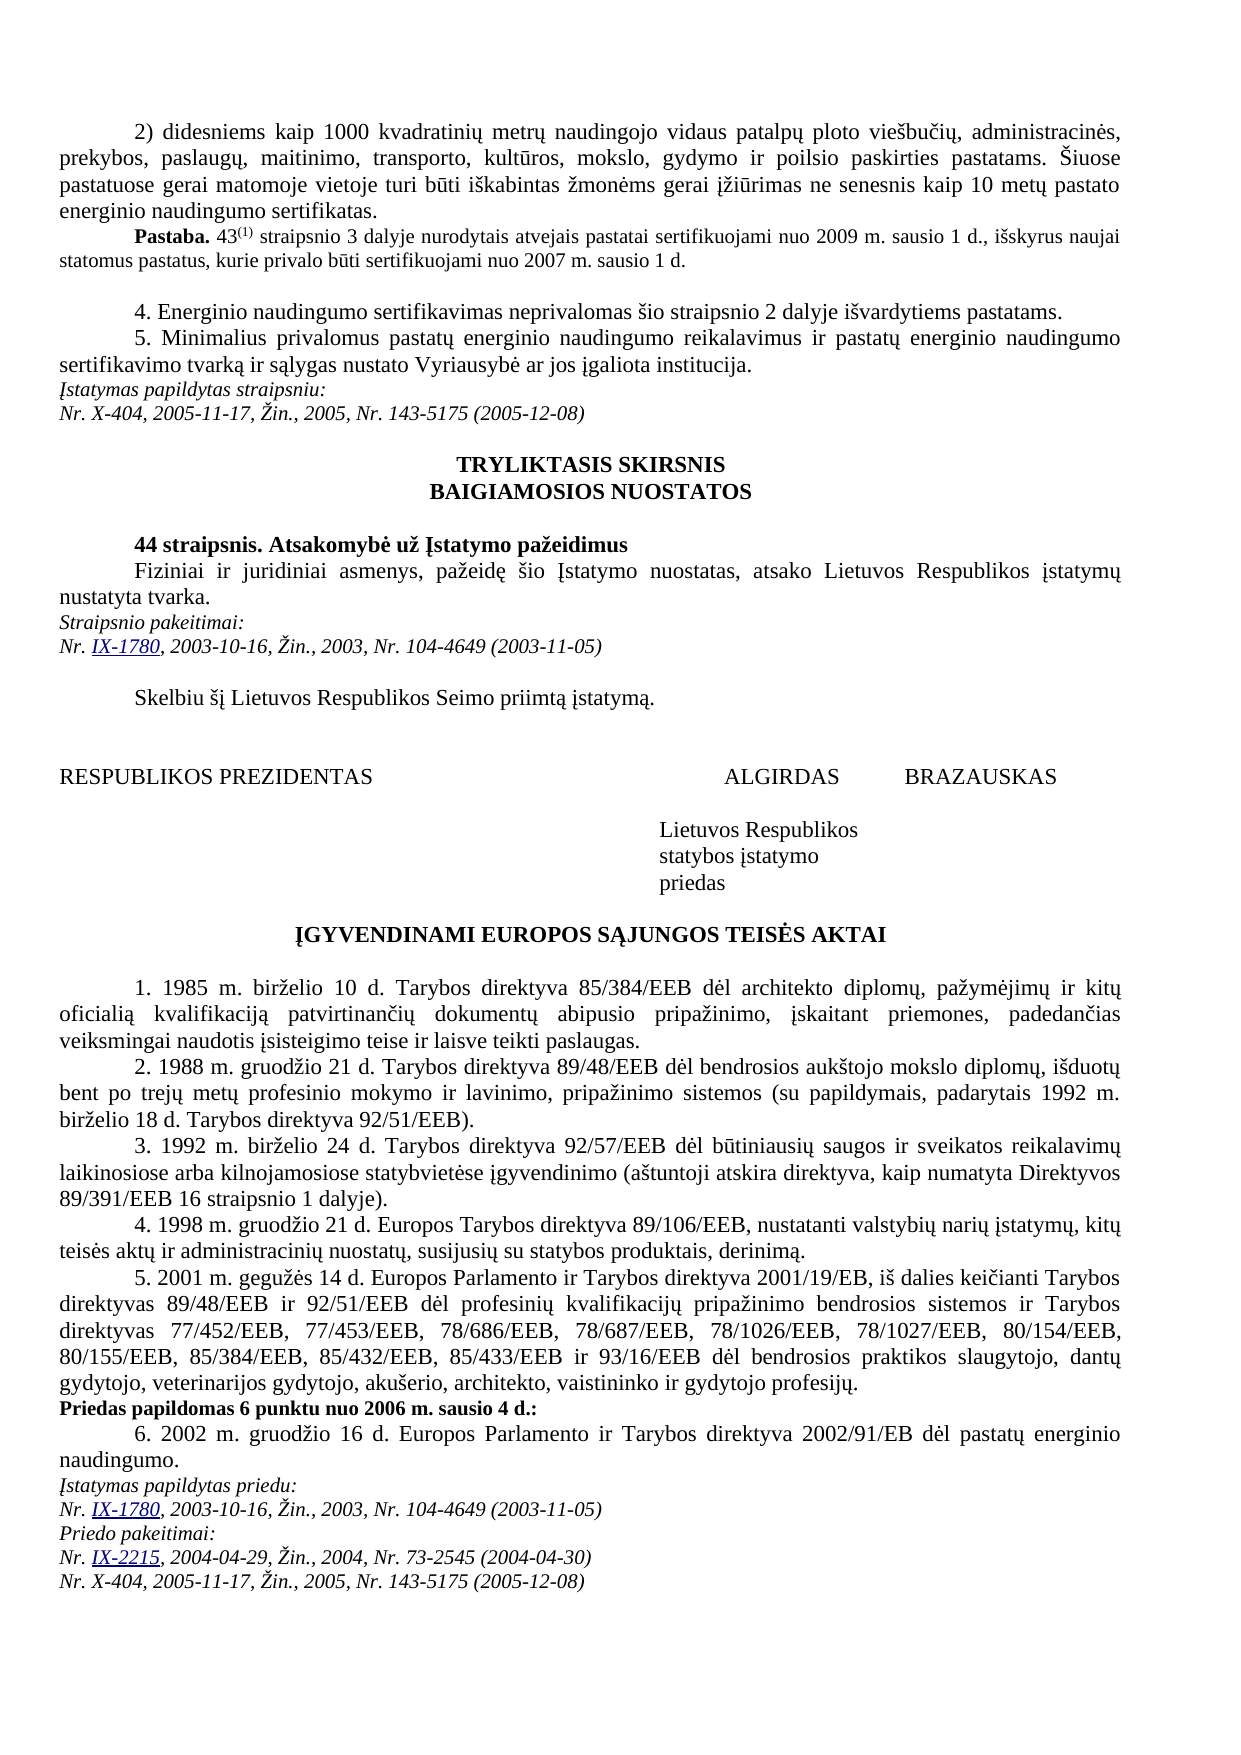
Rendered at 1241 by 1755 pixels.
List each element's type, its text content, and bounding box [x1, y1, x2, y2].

text Priedas papildomas 6 punktu nuo 2006 m. sausio 4 d.: [59, 1396, 1122, 1420]
subtitle ĮGYVENDINAMI EUROPOS SĄJUNGOS TEISĖS AKTAI [59, 921, 1122, 948]
text Skelbiu šį Lietuvos Respublikos Seimo priimtą įstatymą. [59, 684, 1122, 711]
text Nr. X-404, 2005-11-17, Žin., 2005, Nr. 143-5175 (2005-12-08) [59, 401, 1122, 425]
text Nr. X-404, 2005-11-17, Žin., 2005, Nr. 143-5175 (2005-12-08) [59, 1569, 1122, 1593]
text 1. 1985 m. birželio 10 d. Tarybos direktyva 85/384/EEB dėl architekto diplomų, pažymėjimų ir kitų oficialią kvalifikaciją patvirtinančių dokumentų abipusio pripažinimo, įskaitant priemones, padedančias veiksmingai naudotis įsisteigimo teise ir laisve teikti paslaugas. [59, 974, 1122, 1053]
text 2. 1988 m. gruodžio 21 d. Tarybos direktyva 89/48/EEB dėl bendrosios aukštojo mokslo diplomų, išduotų bent po trejų metų profesinio mokymo ir lavinimo, pripažinimo sistemos (su papildymais, padarytais 1992 m. birželio 18 d. Tarybos direktyva 92/51/EEB). [59, 1053, 1122, 1132]
text Priedo pakeitimai: [59, 1521, 1122, 1545]
text Įstatymas papildytas priedu: [59, 1472, 1122, 1497]
text Pastaba. 43(1) straipsnio 3 dalyje nurodytais atvejais pastatai sertifikuojami nuo 2009 m. sausio 1 d., išskyrus naujai statomus pastatus, kurie privalo būti sertifikuojami nuo 2007 m. sausio 1 d. [59, 223, 1122, 272]
text 5. Minimalius privalomus pastatų energinio naudingumo reikalavimus ir pastatų energinio naudingumo sertifikavimo tvarką ir sąlygas nustato Vyriausybė ar jos įgaliota institucija. [59, 324, 1122, 377]
text BAIGIAMOSIOS NUOSTATOS [59, 478, 1122, 504]
text TRYLIKTASIS SKIRSNIS [59, 452, 1122, 478]
text Nr. IX-1780, 2003-10-16, Žin., 2003, Nr. 104-4649 (2003-11-05) [59, 1497, 1122, 1521]
text 6. 2002 m. gruodžio 16 d. Europos Parlamento ir Tarybos direktyva 2002/91/EB dėl pastatų energinio naudingumo. [59, 1420, 1122, 1472]
text Įstatymas papildytas straipsniu: [59, 377, 1122, 401]
text 2) didesniems kaip 1000 kvadratinių metrų naudingojo vidaus patalpų ploto viešbučių, administracinės, prekybos, paslaugų, maitinimo, transporto, kultūros, mokslo, gydymo ir poilsio paskirties pastatams. Šiuose pastatuose gerai matomoje vietoje turi būti iškabintas žmonėms gerai įžiūrimas ne senesnis kaip 10 metų pastato energinio naudingumo sertifikatas. [59, 118, 1122, 223]
text Straipsnio pakeitimai: [59, 610, 1122, 634]
text statybos įstatymo [59, 842, 1122, 869]
text 4. 1998 m. gruodžio 21 d. Europos Tarybos direktyva 89/106/EEB, nustatanti valstybių narių įstatymų, kitų teisės aktų ir administracinių nuostatų, susijusių su statybos produktais, derinimą. [59, 1211, 1122, 1264]
text 5. 2001 m. gegužės 14 d. Europos Parlamento ir Tarybos direktyva 2001/19/EB, iš dalies keičianti Tarybos direktyvas 89/48/EEB ir 92/51/EEB dėl profesinių kvalifikacijų pripažinimo bendrosios sistemos ir Tarybos direktyvas 77/452/EEB, 77/453/EEB, 78/686/EEB, 78/687/EEB, 78/1026/EEB, 78/1027/EEB, 80/154/EEB, 80/155/EEB, 85/384/EEB, 85/432/EEB, 85/433/EEB ir 93/16/EEB dėl bendrosios praktikos slaugytojo, dantų gydytojo, veterinarijos gydytojo, akušerio, architekto, vaistininko ir gydytojo profesijų. [59, 1264, 1122, 1396]
text Fiziniai ir juridiniai asmenys, pažeidę šio Įstatymo nuostatas, atsako Lietuvos Respublikos įstatymų nustatyta tvarka. [59, 557, 1122, 610]
text 3. 1992 m. birželio 24 d. Tarybos direktyva 92/57/EEB dėl būtiniausių saugos ir sveikatos reikalavimų laikinosiose arba kilnojamosiose statybvietėse įgyvendinimo (aštuntoji atskira direktyva, kaip numatyta Direktyvos 89/391/EEB 16 straipsnio 1 dalyje). [59, 1132, 1122, 1211]
text Nr. IX-2215, 2004-04-29, Žin., 2004, Nr. 73-2545 (2004-04-30) [59, 1545, 1122, 1569]
text priedas [59, 869, 1122, 895]
text RESPUBLIKOS PREZIDENTAS ALGIRDAS BRAZAUSKAS [59, 763, 1122, 816]
text Lietuvos Respublikos [59, 816, 1122, 842]
text 4. Energinio naudingumo sertifikavimas neprivalomas šio straipsnio 2 dalyje išvardytiems pastatams. [59, 298, 1122, 324]
text 44 straipsnis. Atsakomybė už Įstatymo pažeidimus [59, 531, 1122, 557]
text Nr. IX-1780, 2003-10-16, Žin., 2003, Nr. 104-4649 (2003-11-05) [59, 634, 1122, 658]
